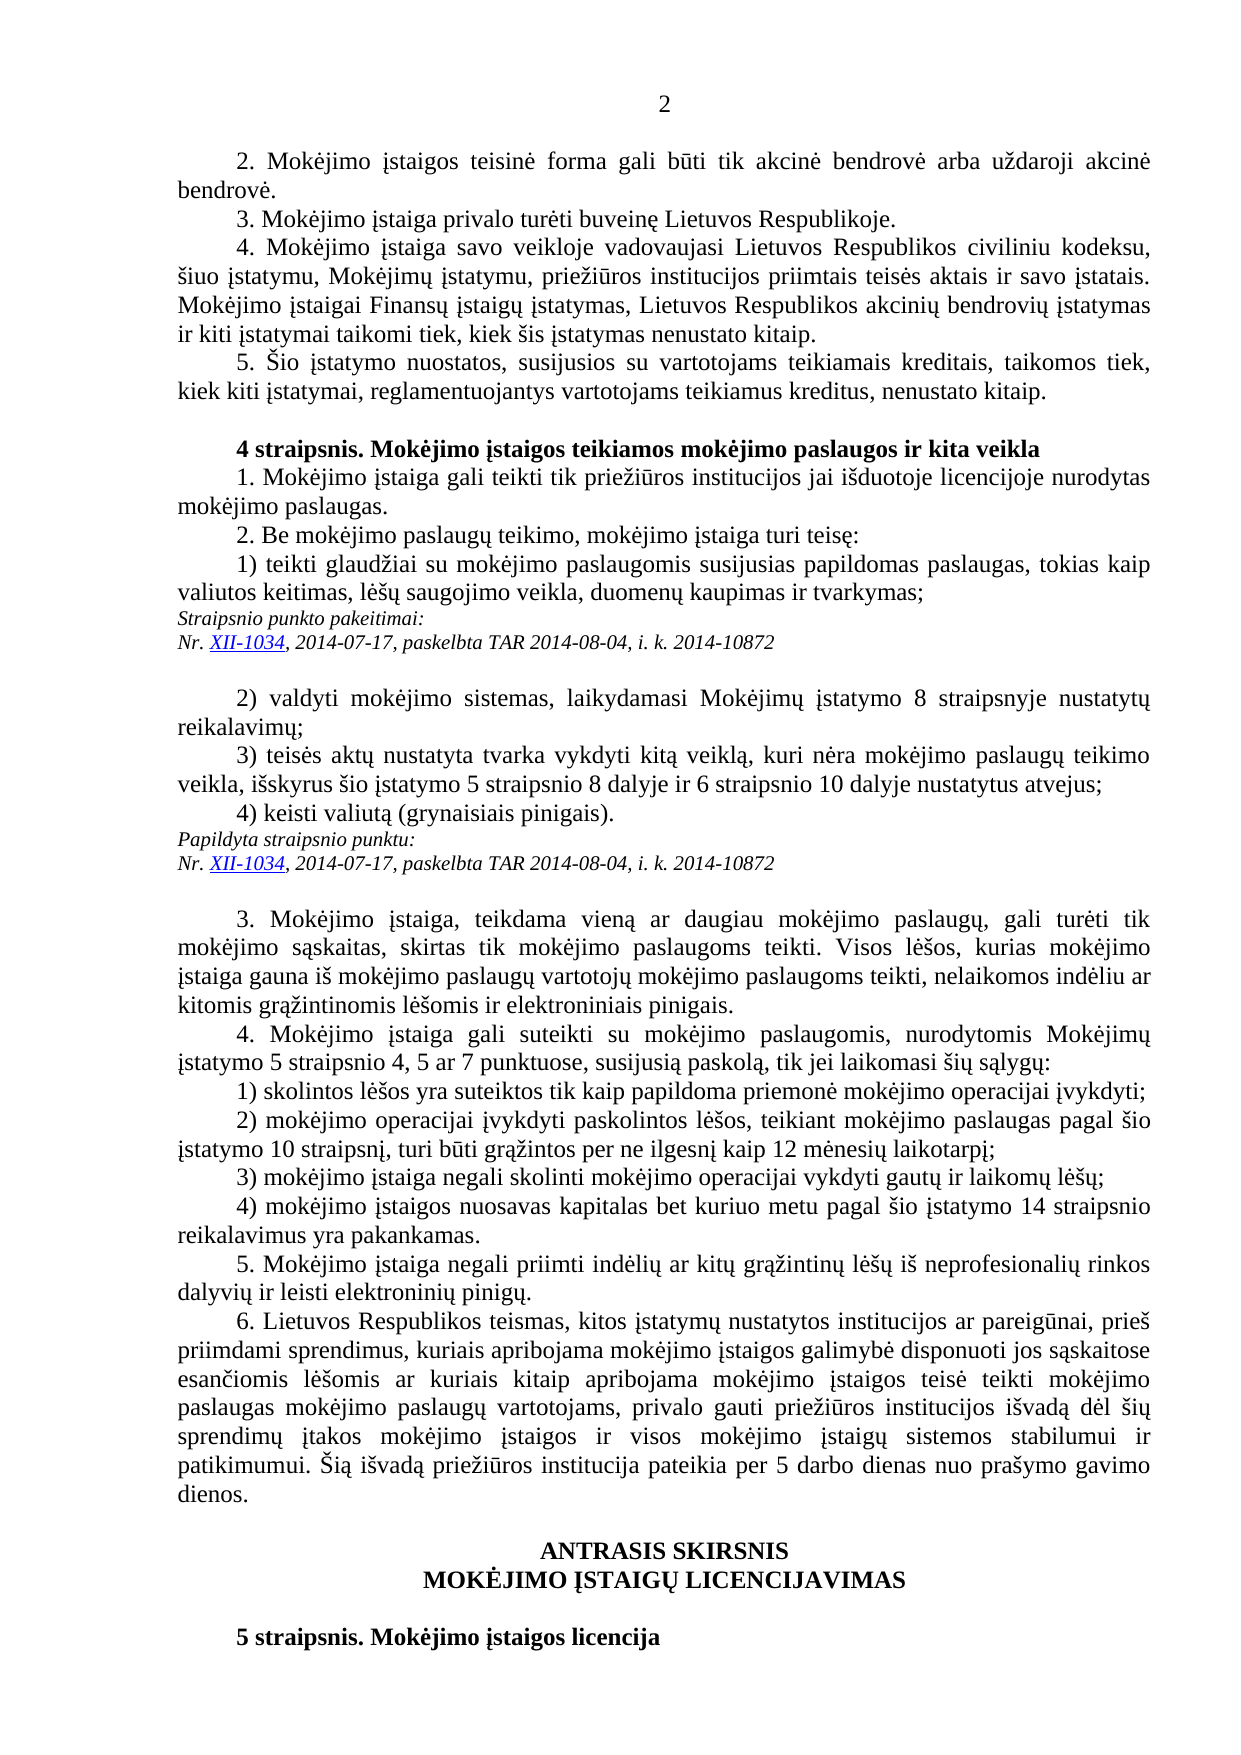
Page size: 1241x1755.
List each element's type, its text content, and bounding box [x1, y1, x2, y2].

text 2) mokėjimo operacijai įvykdyti paskolintos lėšos, teikiant mokėjimo paslaugas pagal šio įstatymo 10 straipsnį, turi būti grąžintos per ne ilgesnį kaip 12 mėnesių laikotarpį; [177, 1105, 1152, 1162]
text 4 straipsnis. Mokėjimo įstaigos teikiamos mokėjimo paslaugos ir kita veikla [177, 434, 1152, 462]
text 5. Mokėjimo įstaiga negali priimti indėlių ar kitų grąžintinų lėšų iš neprofesionalių rinkos dalyvių ir leisti elektroninių pinigų. [177, 1249, 1152, 1306]
text MOKĖJIMO ĮSTAIGŲ LICENCIJAVIMAS [177, 1565, 1152, 1594]
text Nr. XII-1034, 2014-07-17, paskelbta TAR 2014-08-04, i. k. 2014-10872 [177, 851, 1152, 875]
text Nr. XII-1034, 2014-07-17, paskelbta TAR 2014-08-04, i. k. 2014-10872 [177, 630, 1152, 654]
text 3. Mokėjimo įstaiga privalo turėti buveinę Lietuvos Respublikoje. [177, 204, 1152, 232]
text 4. Mokėjimo įstaiga gali suteikti su mokėjimo paslaugomis, nurodytomis Mokėjimų įstatymo 5 straipsnio 4, 5 ar 7 punktuose, susijusią paskolą, tik jei laikomasi šių sąlygų: [177, 1019, 1152, 1076]
text Straipsnio punkto pakeitimai: [177, 606, 1152, 630]
text 6. Lietuvos Respublikos teismas, kitos įstatymų nustatytos institucijos ar pareigūnai, prieš priimdami sprendimus, kuriais apribojama mokėjimo įstaigos galimybė disponuoti jos sąskaitose esančiomis lėšomis ar kuriais kitaip apribojama mokėjimo įstaigos teisė teikti mokėjimo paslaugas mokėjimo paslaugų vartotojams, privalo gauti priežiūros institucijos išvadą dėl šių sprendimų įtakos mokėjimo įstaigos ir visos mokėjimo įstaigų sistemos stabilumui ir patikimumui. Šią išvadą priežiūros institucija pateikia per 5 darbo dienas nuo prašymo gavimo dienos. [177, 1306, 1152, 1507]
text 4) keisti valiutą (grynaisiais pinigais). [177, 798, 1152, 827]
text 1) teikti glaudžiai su mokėjimo paslaugomis susijusias papildomas paslaugas, tokias kaip valiutos keitimas, lėšų saugojimo veikla, duomenų kaupimas ir tvarkymas; [177, 549, 1152, 606]
text 3. Mokėjimo įstaiga, teikdama vieną ar daugiau mokėjimo paslaugų, gali turėti tik mokėjimo sąskaitas, skirtas tik mokėjimo paslaugoms teikti. Visos lėšos, kurias mokėjimo įstaiga gauna iš mokėjimo paslaugų vartotojų mokėjimo paslaugoms teikti, nelaikomos indėliu ar kitomis grąžintinomis lėšomis ir elektroniniais pinigais. [177, 904, 1152, 1019]
text 3) teisės aktų nustatyta tvarka vykdyti kitą veiklą, kuri nėra mokėjimo paslaugų teikimo veikla, išskyrus šio įstatymo 5 straipsnio 8 dalyje ir 6 straipsnio 10 dalyje nustatytus atvejus; [177, 741, 1152, 798]
text 4. Mokėjimo įstaiga savo veikloje vadovaujasi Lietuvos Respublikos civiliniu kodeksu, šiuo įstatymu, Mokėjimų įstatymu, priežiūros institucijos priimtais teisės aktais ir savo įstatais. Mokėjimo įstaigai Finansų įstaigų įstatymas, Lietuvos Respublikos akcinių bendrovių įstatymas ir kiti įstatymai taikomi tiek, kiek šis įstatymas nenustato kitaip. [177, 232, 1152, 347]
text 1. Mokėjimo įstaiga gali teikti tik priežiūros institucijos jai išduotoje licencijoje nurodytas mokėjimo paslaugas. [177, 462, 1152, 520]
text 4) mokėjimo įstaigos nuosavas kapitalas bet kuriuo metu pagal šio įstatymo 14 straipsnio reikalavimus yra pakankamas. [177, 1191, 1152, 1249]
text 2. Mokėjimo įstaigos teisinė forma gali būti tik akcinė bendrovė arba uždaroji akcinė bendrovė. [177, 146, 1152, 204]
text 5 straipsnis. Mokėjimo įstaigos licencija [177, 1622, 1152, 1651]
text 3) mokėjimo įstaiga negali skolinti mokėjimo operacijai vykdyti gautų ir laikomų lėšų; [177, 1162, 1152, 1191]
text 5. Šio įstatymo nuostatos, susijusios su vartotojams teikiamais kreditais, taikomos tiek, kiek kiti įstatymai, reglamentuojantys vartotojams teikiamus kreditus, nenustato kitaip. [177, 347, 1152, 405]
text 2. Be mokėjimo paslaugų teikimo, mokėjimo įstaiga turi teisę: [177, 520, 1152, 549]
text 2) valdyti mokėjimo sistemas, laikydamasi Mokėjimų įstatymo 8 straipsnyje nustatytų reikalavimų; [177, 683, 1152, 741]
text ANTRASIS SKIRSNIS [177, 1536, 1152, 1565]
text Papildyta straipsnio punktu: [177, 827, 1152, 851]
text 1) skolintos lėšos yra suteiktos tik kaip papildoma priemonė mokėjimo operacijai įvykdyti; [177, 1076, 1152, 1105]
